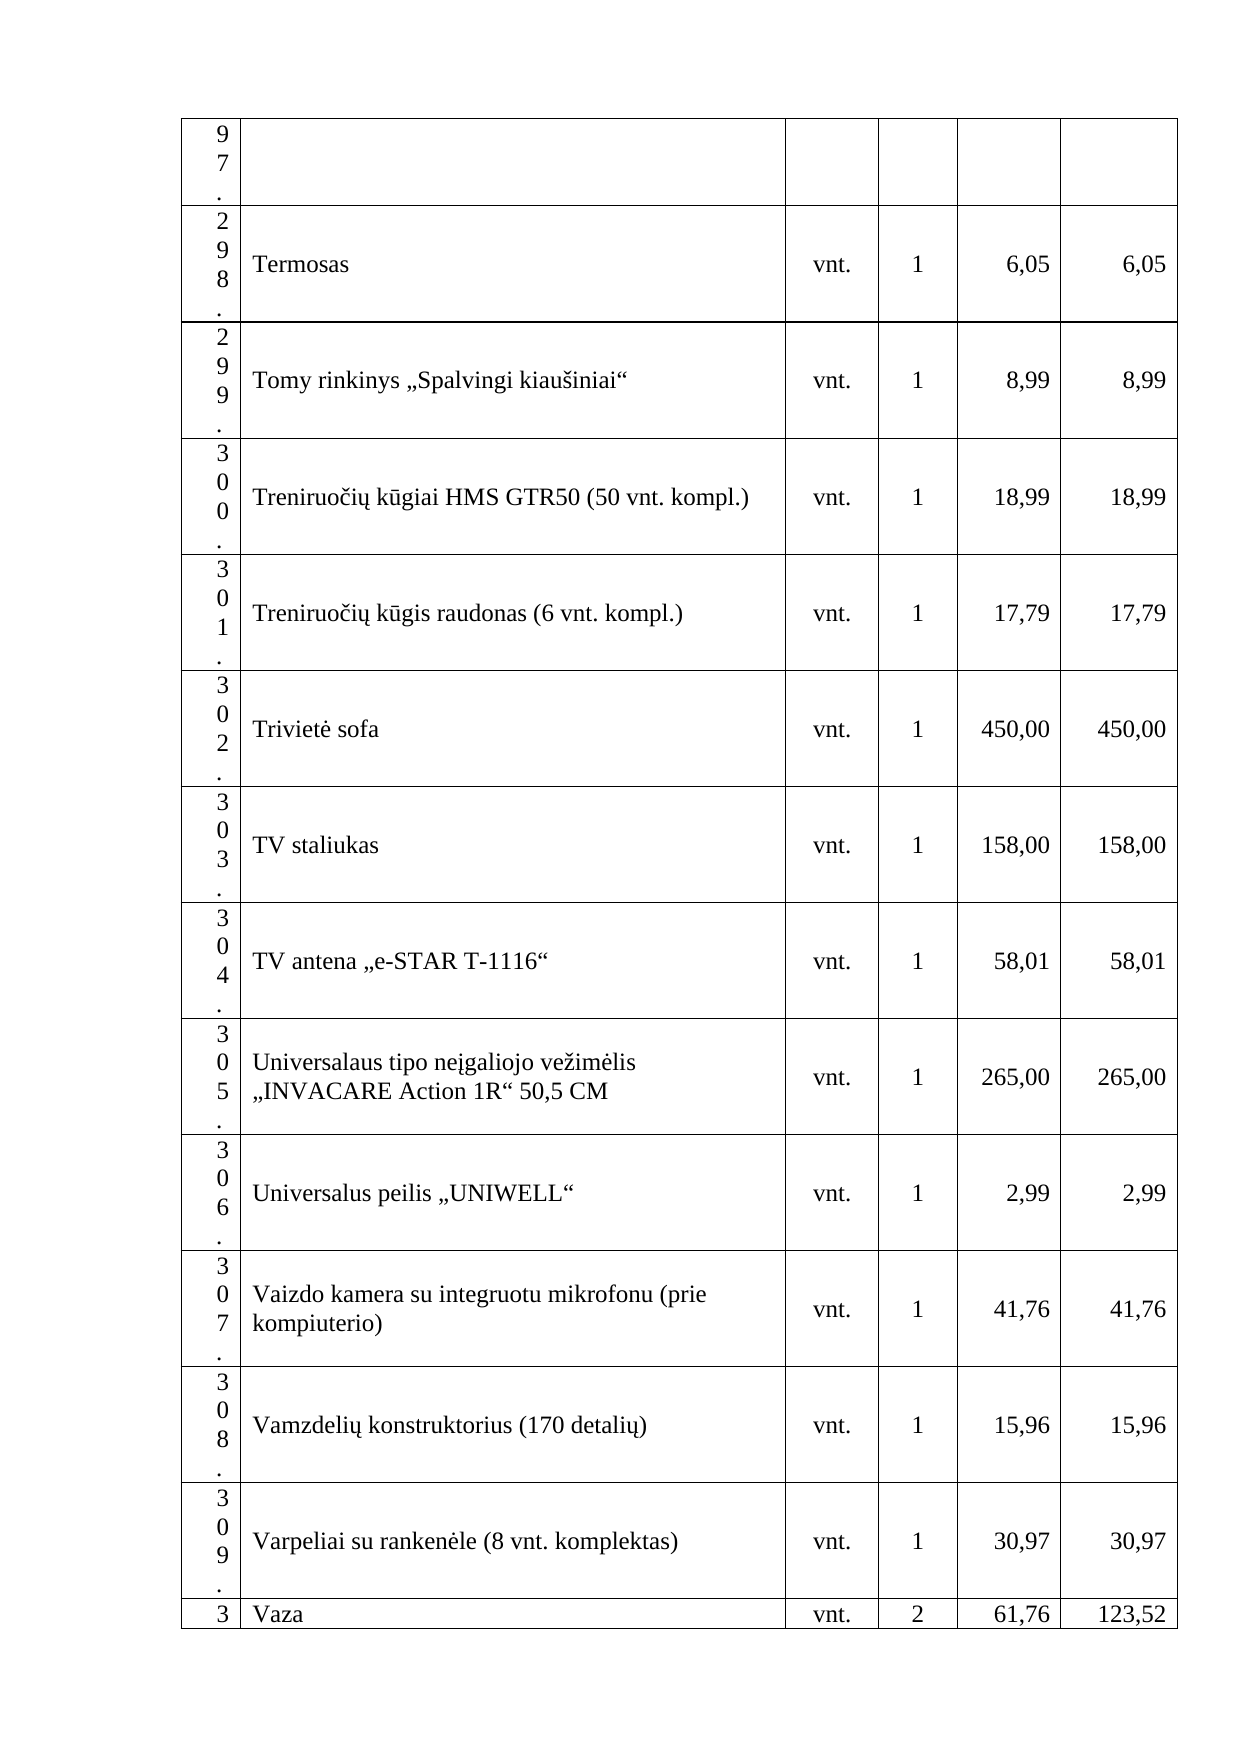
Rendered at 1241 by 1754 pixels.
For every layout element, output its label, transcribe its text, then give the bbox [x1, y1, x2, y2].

table_cell 58,01 [958, 903, 1060, 1018]
table_cell 309. [182, 1483, 240, 1598]
table_cell 2,99 [958, 1135, 1060, 1250]
table_cell vnt. [786, 1135, 878, 1250]
table_cell 30,97 [1061, 1483, 1177, 1598]
table_cell vnt. [786, 323, 878, 437]
table_cell 301. [182, 555, 240, 669]
table_cell 15,96 [958, 1367, 1060, 1482]
table_cell TV staliukas [241, 787, 785, 902]
table_cell [958, 119, 1060, 205]
table_cell Trivietė sofa [241, 671, 785, 786]
table_cell 2 [879, 1599, 957, 1628]
table_cell 1 [879, 1483, 957, 1598]
table_cell 1 [879, 323, 957, 437]
table_cell 298. [182, 206, 240, 321]
table_cell 450,00 [958, 671, 1060, 786]
table_cell 30,97 [958, 1483, 1060, 1598]
table_cell 265,00 [958, 1019, 1060, 1134]
table_cell 18,99 [1061, 439, 1177, 553]
table_cell 158,00 [1061, 787, 1177, 902]
table_cell 1 [879, 206, 957, 321]
table_cell [879, 119, 957, 205]
table_cell vnt. [786, 1019, 878, 1134]
table_cell 97. [182, 119, 240, 205]
table_cell vnt. [786, 1367, 878, 1482]
table_cell Treniruočių kūgiai HMS GTR50 (50 vnt. kompl.) [241, 439, 785, 553]
table_cell [786, 119, 878, 205]
table_cell Vaizdo kamera su integruotu mikrofonu (prie kompiuterio) [241, 1251, 785, 1366]
table_cell 302. [182, 671, 240, 786]
table_cell Vaza [241, 1599, 785, 1628]
table_cell vnt. [786, 903, 878, 1018]
table_cell 299. [182, 323, 240, 437]
table_cell Termosas [241, 206, 785, 321]
table_cell vnt. [786, 1251, 878, 1366]
table_cell 1 [879, 555, 957, 669]
table_cell Tomy rinkinys „Spalvingi kiaušiniai“ [241, 323, 785, 437]
table_cell vnt. [786, 439, 878, 553]
table_cell Vamzdelių konstruktorius (170 detalių) [241, 1367, 785, 1482]
table_cell 1 [879, 903, 957, 1018]
table_cell 1 [879, 671, 957, 786]
table_cell [1061, 119, 1177, 205]
table_cell 1 [879, 787, 957, 902]
table_cell TV antena „e-STAR T-1116“ [241, 903, 785, 1018]
table_cell 450,00 [1061, 671, 1177, 786]
table_cell 3 [182, 1599, 240, 1628]
table_cell vnt. [786, 787, 878, 902]
table_cell vnt. [786, 1599, 878, 1628]
table_cell 1 [879, 439, 957, 553]
table_cell vnt. [786, 206, 878, 321]
table_cell 1 [879, 1251, 957, 1366]
table_cell 2,99 [1061, 1135, 1177, 1250]
table_cell 41,76 [958, 1251, 1060, 1366]
table_cell 1 [879, 1367, 957, 1482]
table_cell 308. [182, 1367, 240, 1482]
table_cell 300. [182, 439, 240, 553]
table_cell 15,96 [1061, 1367, 1177, 1482]
table_cell 18,99 [958, 439, 1060, 553]
table_cell 265,00 [1061, 1019, 1177, 1134]
table_cell vnt. [786, 555, 878, 669]
table_cell 306. [182, 1135, 240, 1250]
table_cell 158,00 [958, 787, 1060, 902]
table_cell 1 [879, 1019, 957, 1134]
table_cell 17,79 [1061, 555, 1177, 669]
table_cell Treniruočių kūgis raudonas (6 vnt. kompl.) [241, 555, 785, 669]
table_cell Varpeliai su rankenėle (8 vnt. komplektas) [241, 1483, 785, 1598]
table_cell 61,76 [958, 1599, 1060, 1628]
table_cell 1 [879, 1135, 957, 1250]
table_cell Universalus peilis „UNIWELL“ [241, 1135, 785, 1250]
table_cell 8,99 [958, 323, 1060, 437]
table_cell 6,05 [958, 206, 1060, 321]
table_cell 41,76 [1061, 1251, 1177, 1366]
table_cell Universalaus tipo neįgaliojo vežimėlis „INVACARE Action 1R“ 50,5 CM [241, 1019, 785, 1134]
table_cell 17,79 [958, 555, 1060, 669]
table_cell 304. [182, 903, 240, 1018]
table_cell 58,01 [1061, 903, 1177, 1018]
table_cell vnt. [786, 1483, 878, 1598]
table_cell 303. [182, 787, 240, 902]
table_cell [241, 119, 785, 205]
table_cell 6,05 [1061, 206, 1177, 321]
table_cell 305. [182, 1019, 240, 1134]
table_cell 8,99 [1061, 323, 1177, 437]
table_cell 307. [182, 1251, 240, 1366]
table_cell vnt. [786, 671, 878, 786]
table_cell 123,52 [1061, 1599, 1177, 1628]
